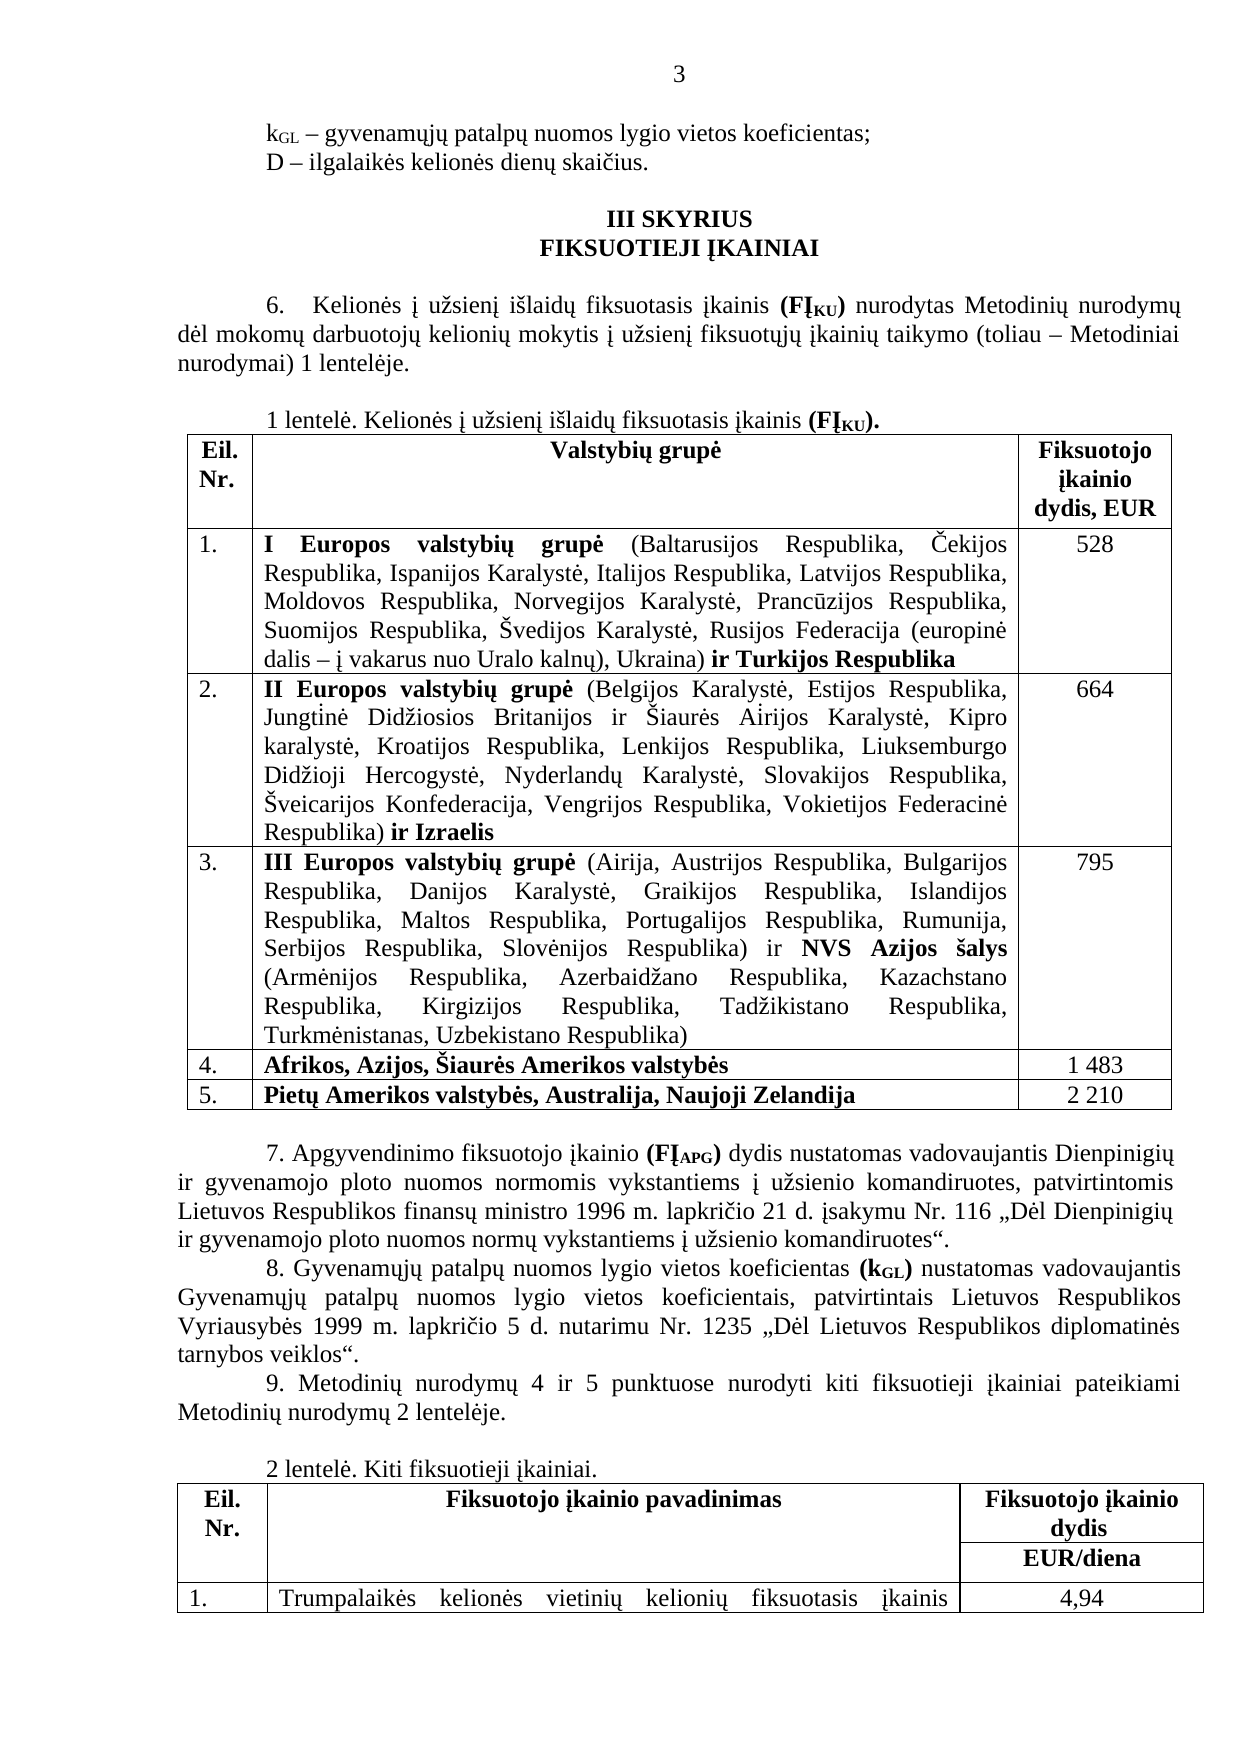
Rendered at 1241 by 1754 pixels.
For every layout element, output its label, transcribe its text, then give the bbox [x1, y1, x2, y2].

text 2 lentelė. Kiti fiksuotieji įkainiai. [177, 1454, 1181, 1483]
table_header Eil. Nr. [178, 1484, 267, 1582]
text D – ilgalaikės kelionės dienų skaičius. [177, 147, 1181, 176]
table_cell 1 483 [1019, 1050, 1171, 1079]
text 8. Gyvenamųjų patalpų nuomos lygio vietos koeficientas (kGL) nustatomas vadovaujantis Gyvenamųjų patalpų nuomos lygio vietos koeficientais, patvirtintais Lietuvos Respublikos Vyriausybės 1999 m. lapkričio 5 d. nutarimu Nr. 1235 „Dėl Lietuvos Respublikos diplomatinės tarnybos veiklos“. [177, 1253, 1181, 1368]
text III SKYRIUS [177, 204, 1181, 233]
table_cell 795 [1019, 847, 1171, 1049]
table_cell I Europos valstybių grupė (Baltarusijos Respublika, Čekijos Respublika, Ispanijos Karalystė, Italijos Respublika, Latvijos Respublika, Moldovos Respublika, Norvegijos Karalystė, Prancūzijos Respublika, Suomijos Respublika, Švedijos Karalystė, Rusijos Federacija (europinė dalis – į vakarus nuo Uralo kalnų), Ukraina) ir Turkijos Respublika [253, 529, 1018, 673]
table_header Eil. Nr. [188, 435, 252, 528]
text 9. Metodinių nurodymų 4 ir 5 punktuose nurodyti kiti fiksuotieji įkainiai pateikiami Metodinių nurodymų 2 lentelėje. [177, 1368, 1181, 1426]
table_cell EUR/diena [961, 1543, 1203, 1582]
table_cell 664 [1019, 674, 1171, 846]
table_cell 528 [1019, 529, 1171, 673]
text FIKSUOTIEJI ĮKAINIAI [177, 233, 1181, 262]
table_cell 2. [188, 674, 252, 846]
table_cell III Europos valstybių grupė (Airija, Austrijos Respublika, Bulgarijos Respublika, Danijos Karalystė, Graikijos Respublika, Islandijos Respublika, Maltos Respublika, Portugalijos Respublika, Rumunija, Serbijos Respublika, Slovėnijos Respublika) ir NVS Azijos šalys (Armėnijos Respublika, Azerbaidžano Respublika, Kazachstano Respublika, Kirgizijos Respublika, Tadžikistano Respublika, Turkmėnistanas, Uzbekistano Respublika) [253, 847, 1018, 1049]
table_cell 5. [188, 1080, 252, 1108]
table_cell Afrikos, Azijos, Šiaurės Amerikos valstybės [253, 1050, 1018, 1079]
table_cell 4,94 [961, 1583, 1203, 1612]
text kGL – gyvenamųjų patalpų nuomos lygio vietos koeficientas; [177, 118, 1181, 147]
table_cell 1. [188, 529, 252, 673]
table_cell Pietų Amerikos valstybės, Australija, Naujoji Zelandija [253, 1080, 1018, 1108]
table_cell Trumpalaikės kelionės vietinių kelionių fiksuotasis įkainis [268, 1583, 959, 1612]
table_header Fiksuotojo įkainio dydis [961, 1484, 1203, 1542]
text 7. Apgyvendinimo fiksuotojo įkainio (FĮAPG) dydis nustatomas vadovaujantis Dienpinigių ir gyvenamojo ploto nuomos normomis vykstantiems į užsienio komandiruotes, patvirtintomis Lietuvos Respublikos finansų ministro 1996 m. lapkričio 21 d. įsakymu Nr. 116 „Dėl Dienpinigių ir gyvenamojo ploto nuomos normų vykstantiems į užsienio komandiruotes“. [177, 1138, 1174, 1253]
table_cell 1. [178, 1583, 267, 1612]
text 6. Kelionės į užsienį išlaidų fiksuotasis įkainis (FĮKU) nurodytas Metodinių nurodymų dėl mokomų darbuotojų kelionių mokytis į užsienį fiksuotųjų įkainių taikymo (toliau – Metodiniai nurodymai) 1 lentelėje. [177, 291, 1181, 377]
table_cell II Europos valstybių grupė (Belgijos Karalystė, Estijos Respublika, Jungti̇nė Didžiosios Britanijos ir Šiaurės Ai̇rijos Karalystė, Kipro karalystė, Kroatijos Respublika, Lenkijos Respublika, Liuksemburgo Didžioji Hercogystė, Nyderlandų Karalystė, Slovakijos Respublika, Šveicarijos Konfederacija, Vengrijos Respublika, Vokietijos Federacinė Respublika) ir Izraelis [253, 674, 1018, 846]
text 1 lentelė. Kelionės į užsienį išlaidų fiksuotasis įkainis (FĮKU). [252, 406, 1181, 434]
table_header Fiksuotojo įkainio dydis, EUR [1019, 435, 1171, 528]
table_header Valstybių grupė [253, 435, 1018, 528]
table_cell 2 210 [1019, 1080, 1171, 1108]
table_cell 4. [188, 1050, 252, 1079]
table_cell 3. [188, 847, 252, 1049]
table_header Fiksuotojo įkainio pavadinimas [268, 1484, 959, 1582]
